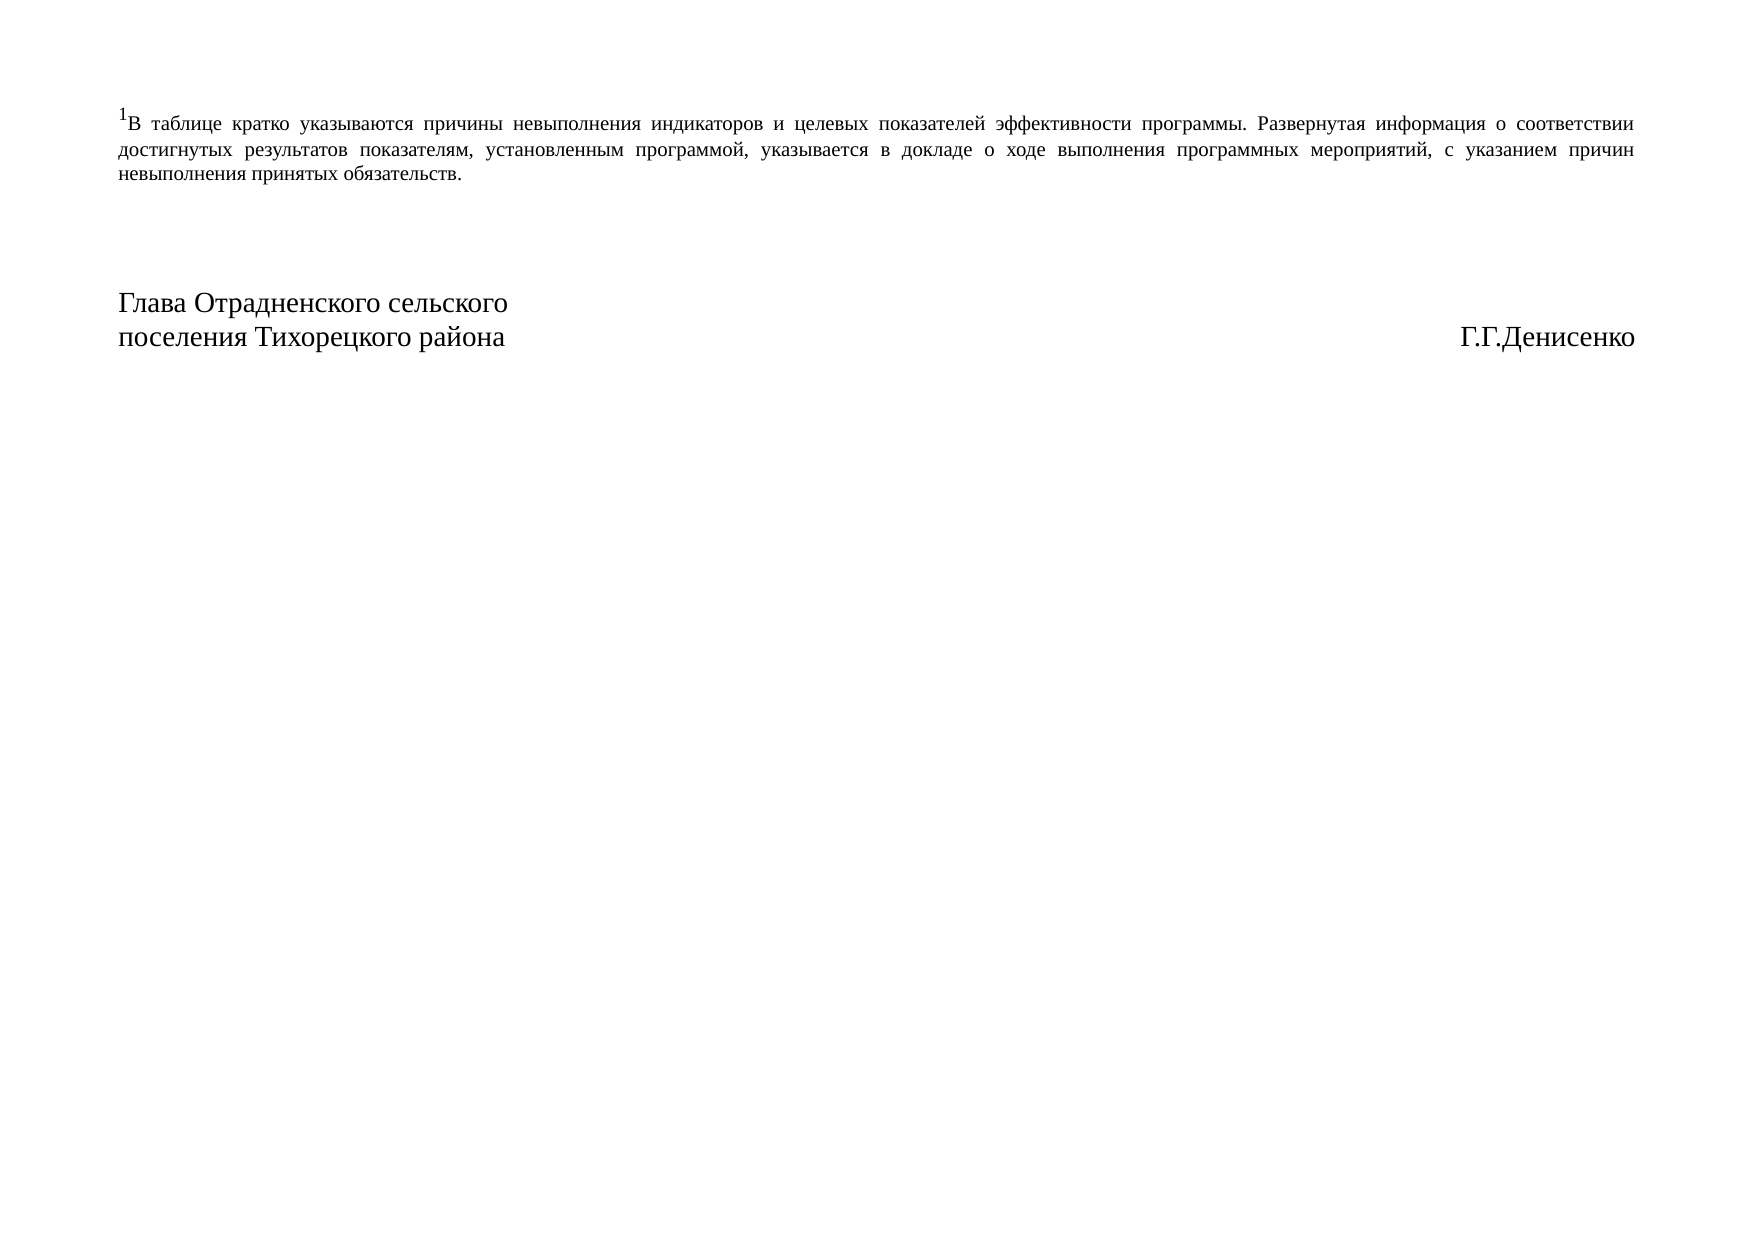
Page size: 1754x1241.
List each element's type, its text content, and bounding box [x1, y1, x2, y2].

text поселения Тихорецкого района Г.Г.Денисенко [118, 319, 1636, 352]
text 1В таблице кратко указываются причины невыполнения индикаторов и целевых показателей эффективности программы. Развернутая информация о соответствии достигнутых результатов показателям, установленным программой, указывается в докладе о ходе выполнения программных мероприятий, с указанием причин невыполнения принятых обязательств. [118, 103, 1636, 185]
text Глава Отрадненского сельского [118, 285, 1636, 319]
